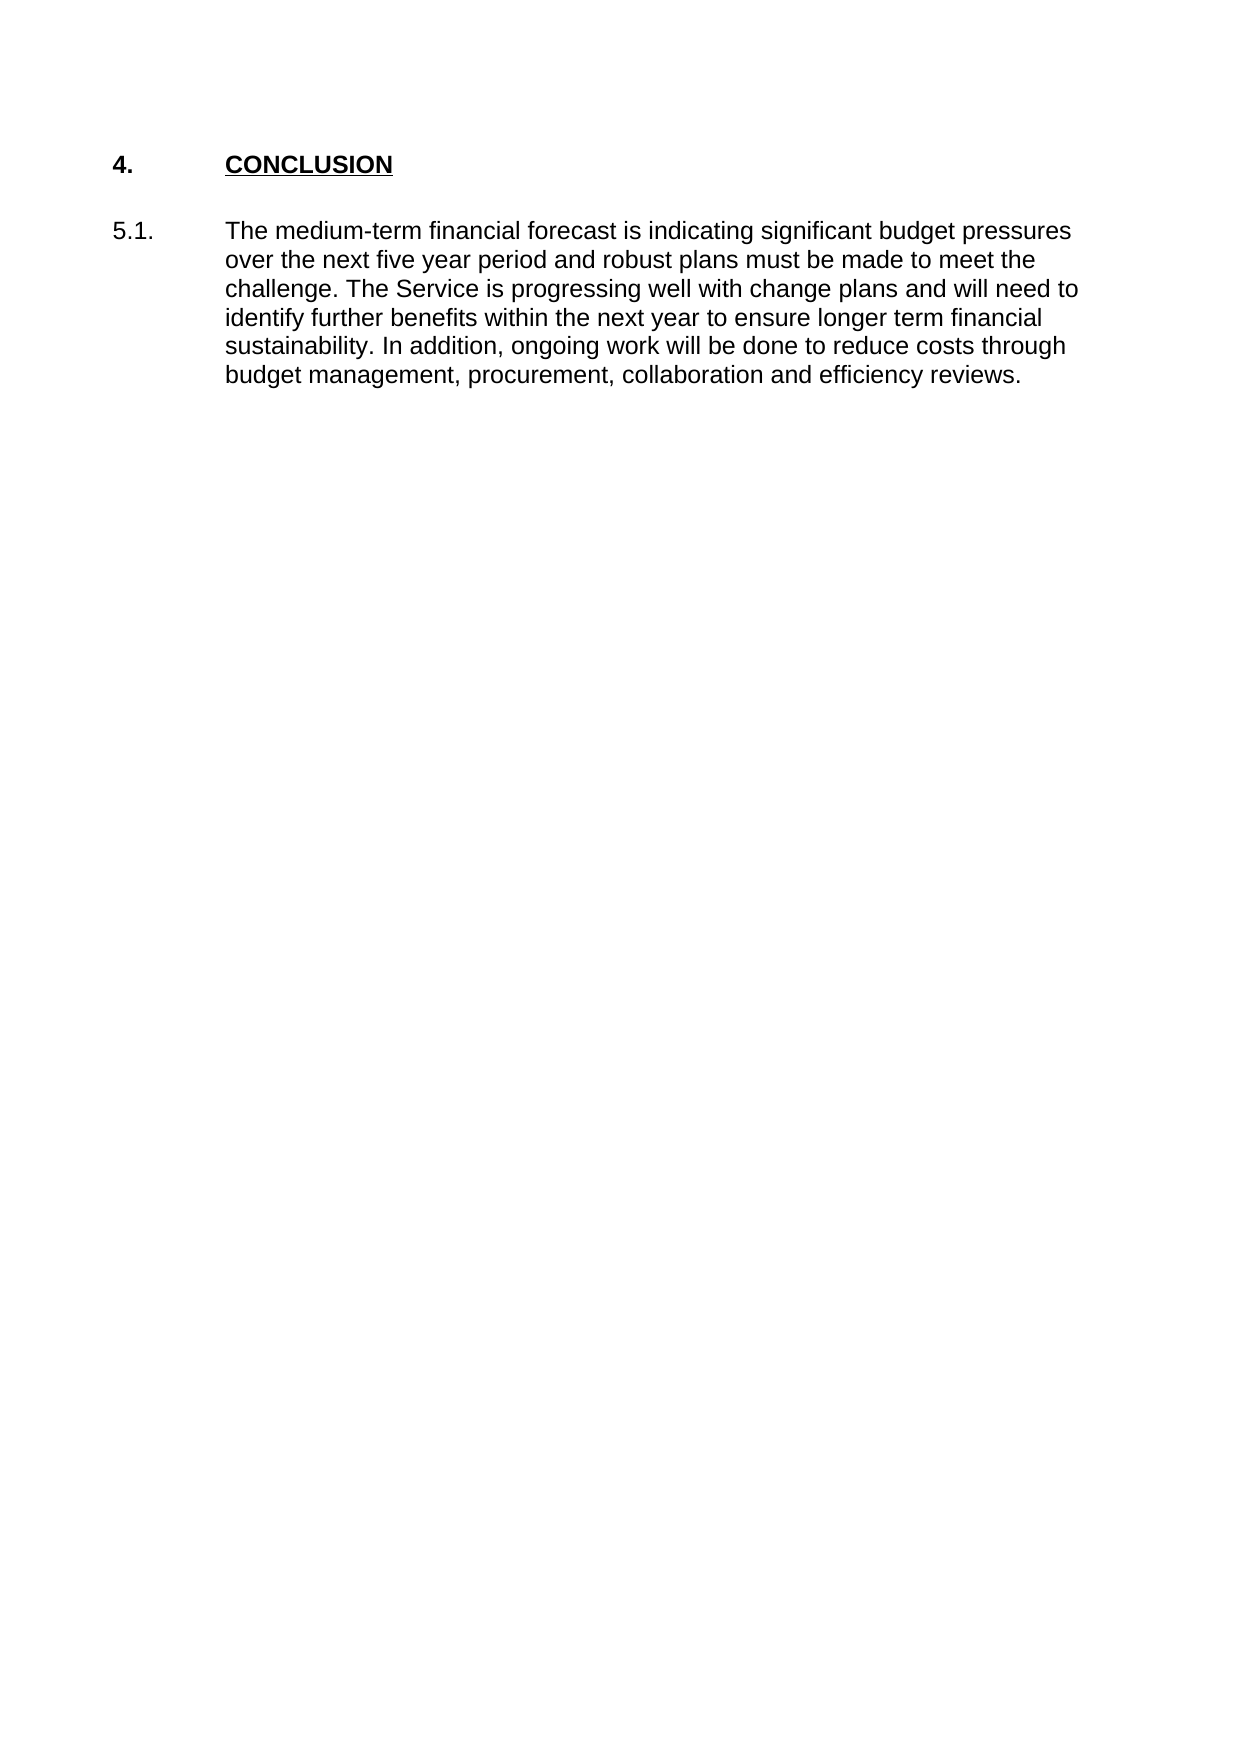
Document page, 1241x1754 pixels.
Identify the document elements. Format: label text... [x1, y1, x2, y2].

subtitle CONCLUSION [112, 150, 1128, 179]
list The medium-term financial forecast is indicating significant budget pressures over the next five year period and robust plans must be made to meet the challenge. The Service is progressing well with change plans and will need to identify further benefits within the next year to ensure longer term financial sustainability. In addition, ongoing work will be done to reduce costs through budget management, procurement, collaboration and efficiency reviews. [112, 216, 1128, 389]
